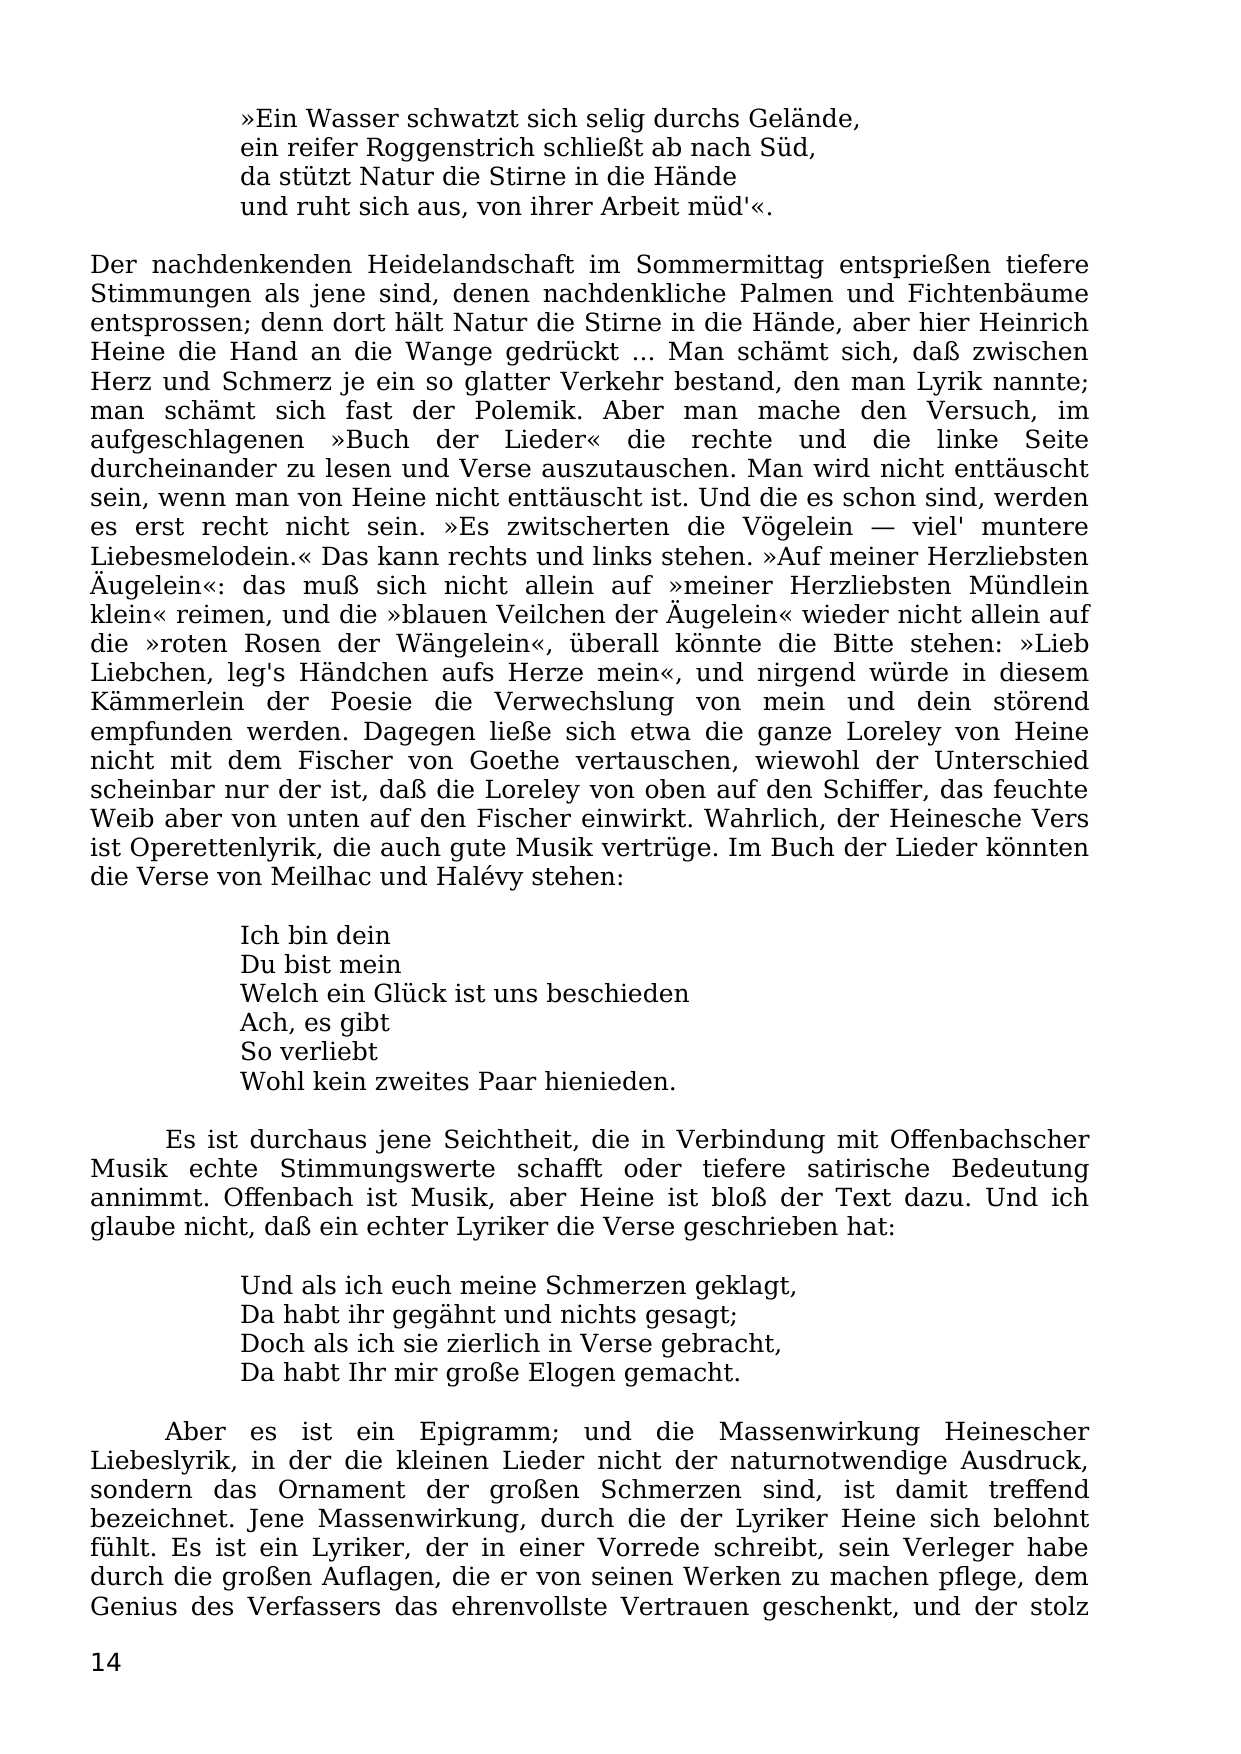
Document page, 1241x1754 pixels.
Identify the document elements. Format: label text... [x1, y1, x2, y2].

text Ich bin dein [240, 921, 1091, 950]
text Es ist durchaus jene Seichtheit, die in Verbindung mit Offenbachscher Musik echte Stimmungswerte schafft oder tiefere satirische Bedeutung annimmt. Offenbach ist Musik, aber Heine ist bloß der Text dazu. Und ich glaube nicht, daß ein echter Lyriker die Verse geschrieben hat: [90, 1125, 1091, 1242]
text Wohl kein zweites Paar hienieden. [240, 1067, 1091, 1096]
text Doch als ich sie zierlich in Verse gebracht, [240, 1329, 1091, 1358]
text ein reifer Roggenstrich schließt ab nach Süd, [240, 133, 1091, 162]
text Du bist mein [240, 950, 1091, 979]
text Da habt Ihr mir große Elogen gemacht. [240, 1358, 1091, 1387]
text So verliebt [240, 1037, 1091, 1067]
text und ruht sich aus, von ihrer Arbeit müd'«. [240, 192, 1091, 221]
text da stützt Natur die Stirne in die Hände [240, 162, 1091, 192]
text Ach, es gibt [240, 1008, 1091, 1037]
text Da habt ihr gegähnt und nichts gesagt; [240, 1300, 1091, 1329]
text Welch ein Glück ist uns beschieden [240, 979, 1091, 1008]
text Und als ich euch meine Schmerzen geklagt, [240, 1271, 1091, 1300]
text »Ein Wasser schwatzt sich selig durchs Gelände, [240, 104, 1091, 133]
text Aber es ist ein Epigramm; und die Massenwirkung Heinescher Liebeslyrik, in der die kleinen Lieder nicht der naturnotwendige Ausdruck, sondern das Ornament der großen Schmerzen sind, ist damit treffend bezeichnet. Jene Massenwirkung, durch die der Lyriker Heine sich belohnt fühlt. Es ist ein Lyriker, der in einer Vorrede schreibt, sein Verleger habe durch die großen Auflagen, die er von seinen Werken zu machen pflege, dem Genius des Verfassers das ehrenvollste Vertrauen geschenkt, und der stolz [90, 1417, 1091, 1621]
text Der nachdenkenden Heidelandschaft im Sommermittag entsprießen tiefere Stimmungen als jene sind, denen nachdenkliche Palmen und Fichtenbäume entsprossen; denn dort hält Natur die Stirne in die Hände, aber hier Heinrich Heine die Hand an die Wange gedrückt ... Man schämt sich, daß zwischen Herz und Schmerz je ein so glatter Verkehr bestand, den man Lyrik nannte; man schämt sich fast der Polemik. Aber man mache den Versuch, im aufgeschlagenen »Buch der Lieder« die rechte und die linke Seite durcheinander zu lesen und Verse auszutauschen. Man wird nicht enttäuscht sein, wenn man von Heine nicht enttäuscht ist. Und die es schon sind, werden es erst recht nicht sein. »Es zwitscherten die Vögelein — viel' muntere Liebesmelodein.« Das kann rechts und links stehen. »Auf meiner Herzliebsten Äugelein«: das muß sich nicht allein auf »meiner Herzliebsten Mündlein klein« reimen, und die »blauen Veilchen der Äugelein« wieder nicht allein auf die »roten Rosen der Wängelein«, überall könnte die Bitte stehen: »Lieb Liebchen, leg's Händchen aufs Herze mein«, und nirgend würde in diesem Kämmerlein der Poesie die Verwechslung von mein und dein störend empfunden werden. Dagegen ließe sich etwa die ganze Loreley von Heine nicht mit dem Fischer von Goethe vertauschen, wiewohl der Unterschied scheinbar nur der ist, daß die Loreley von oben auf den Schiffer, das feuchte Weib aber von unten auf den Fischer einwirkt. Wahrlich, der Heinesche Vers ist Operettenlyrik, die auch gute Musik vertrüge. Im Buch der Lieder könnten die Verse von Meilhac und Halévy stehen: [90, 250, 1091, 892]
